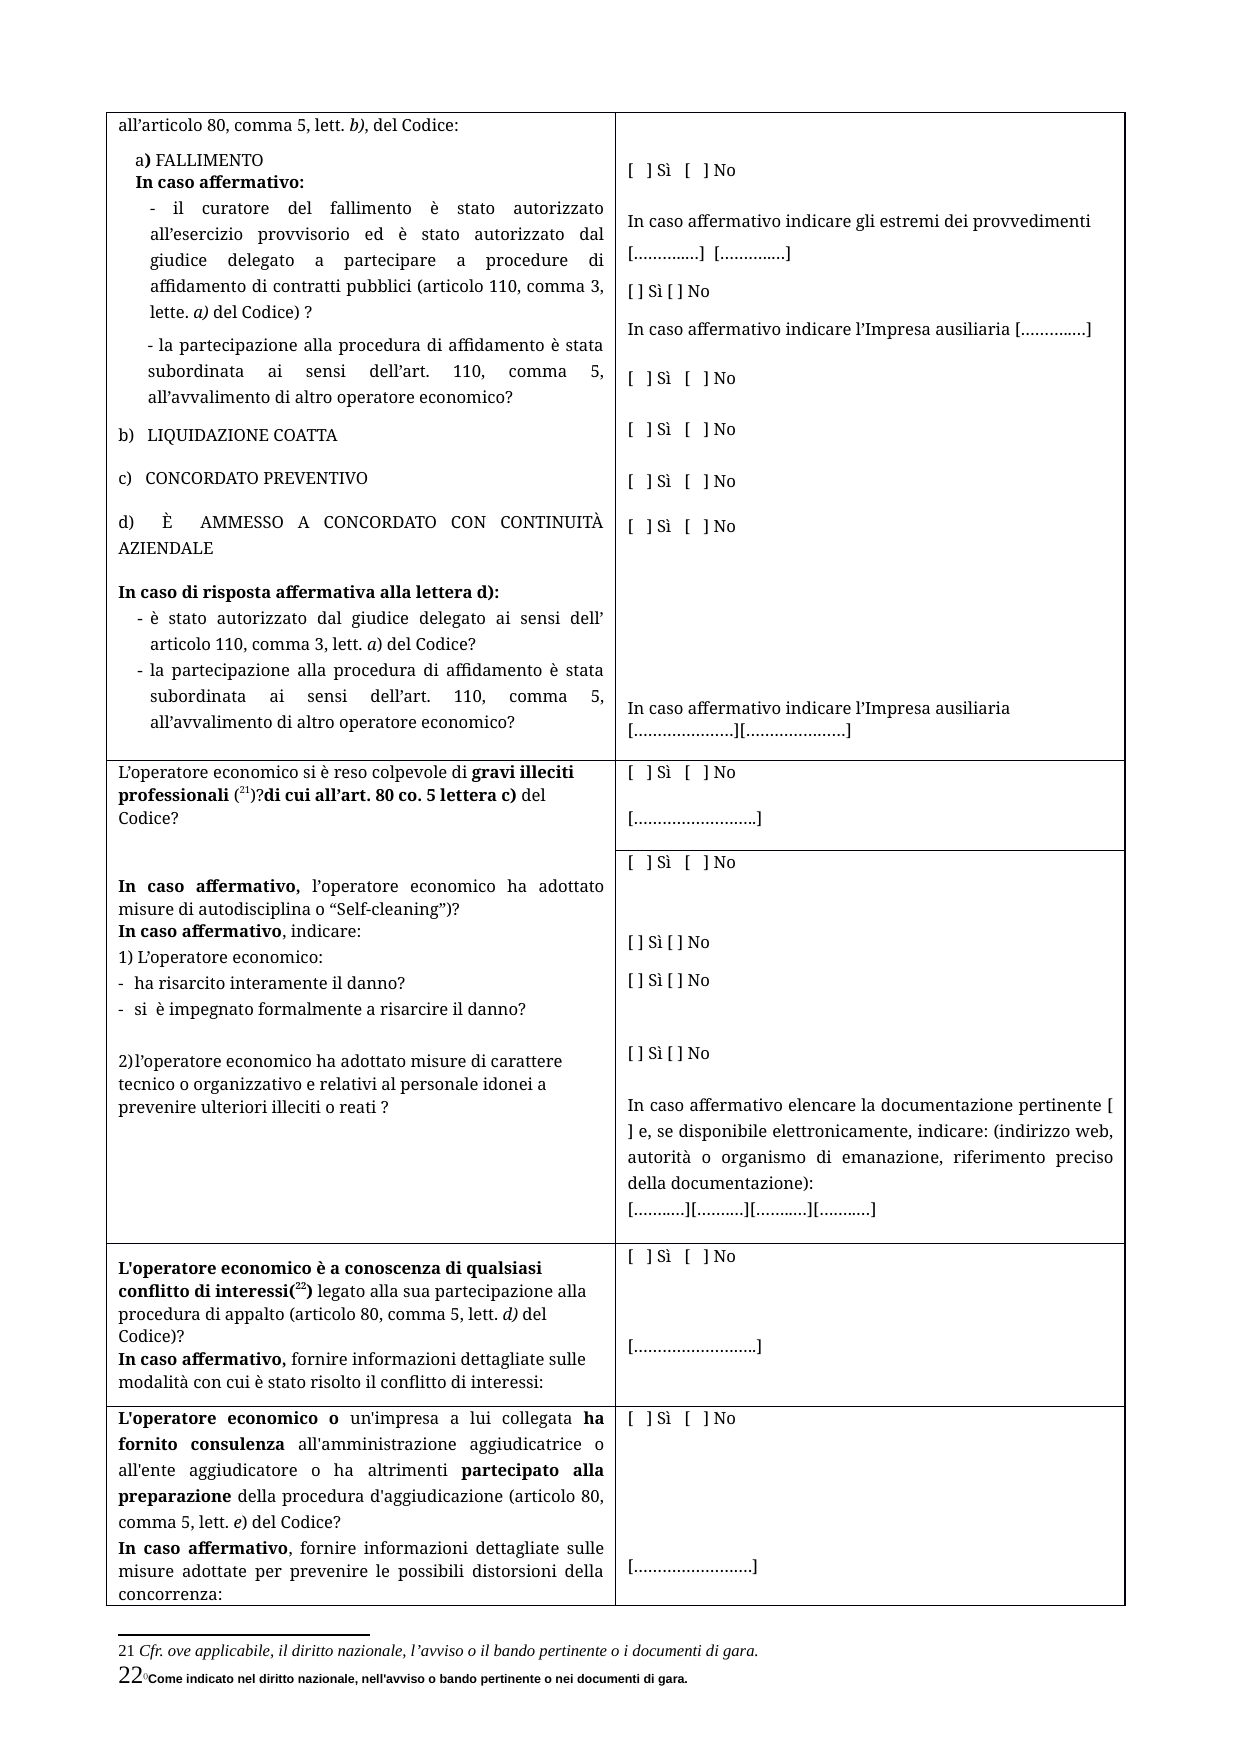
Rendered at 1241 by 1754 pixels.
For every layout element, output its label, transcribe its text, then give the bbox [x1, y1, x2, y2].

table_cell [ ] Sì [ ] No In caso affermativo indicare gli estremi dei provvedimenti [………..…] [………..…] [ ] Sì [ ] No In caso affermativo indicare l’Impresa ausiliaria [………..…] [ ] Sì [ ] No [ ] Sì [ ] No [ ] Sì [ ] No [ ] Sì [ ] No In caso affermativo indicare l’Impresa ausiliaria […………………][…………………] [616, 113, 1124, 760]
table_cell all’articolo 80, comma 5, lett. b), del Codice: a) fallimento In caso affermativo: - il curatore del fallimento è stato autorizzato all’esercizio provvisorio ed è stato autorizzato dal giudice delegato a partecipare a procedure di affidamento di contratti pubblici (articolo 110, comma 3, lette. a) del Codice) ? - la partecipazione alla procedura di affidamento è stata subordinata ai sensi dell’art. 110, comma 5, all’avvalimento di altro operatore economico? b) liquidazione coatta c) concordato preventivo d) è ammesso a concordato con continuità aziendale In caso di risposta affermativa alla lettera d): è stato autorizzato dal giudice delegato ai sensi dell’ articolo 110, comma 3, lett. a) del Codice? la partecipazione alla procedura di affidamento è stata subordinata ai sensi dell’art. 110, comma 5, all’avvalimento di altro operatore economico? [107, 113, 615, 760]
table_cell [ ] Sì [ ] No [ ] Sì [ ] No [ ] Sì [ ] No [ ] Sì [ ] No In caso affermativo elencare la documentazione pertinente [ ] e, se disponibile elettronicamente, indicare: (indirizzo web, autorità o organismo di emanazione, riferimento preciso della documentazione): [……..…][…….…][……..…][……..…] [616, 851, 1124, 1243]
table_cell [ ] Sì [ ] No [……………………..] [616, 761, 1124, 850]
table_cell L'operatore economico è a conoscenza di qualsiasi conflitto di interessi() legato alla sua partecipazione alla procedura di appalto (articolo 80, comma 5, lett. d) del Codice)? In caso affermativo, fornire informazioni dettagliate sulle modalità con cui è stato risolto il conflitto di interessi: [107, 1244, 615, 1406]
table_cell L’operatore economico si è reso colpevole di gravi illeciti professionali ()?di cui all’art. 80 co. 5 lettera c) del Codice? In caso affermativo, l’operatore economico ha adottato misure di autodisciplina o “Self-cleaning”)? In caso affermativo, indicare: 1) L’operatore economico: - ha risarcito interamente il danno? - si è impegnato formalmente a risarcire il danno? 2) l’operatore economico ha adottato misure di carattere tecnico o organizzativo e relativi al personale idonei a prevenire ulteriori illeciti o reati ? [107, 761, 615, 1243]
table_cell L'operatore economico o un'impresa a lui collegata ha fornito consulenza all'amministrazione aggiudicatrice o all'ente aggiudicatore o ha altrimenti partecipato alla preparazione della procedura d'aggiudicazione (articolo 80, comma 5, lett. e) del Codice? In caso affermativo, fornire informazioni dettagliate sulle misure adottate per prevenire le possibili distorsioni della concorrenza: [107, 1407, 615, 1605]
table_cell [ ] Sì [ ] No […………………….] [616, 1407, 1124, 1605]
table_cell [ ] Sì [ ] No [……………………..] [616, 1244, 1124, 1406]
